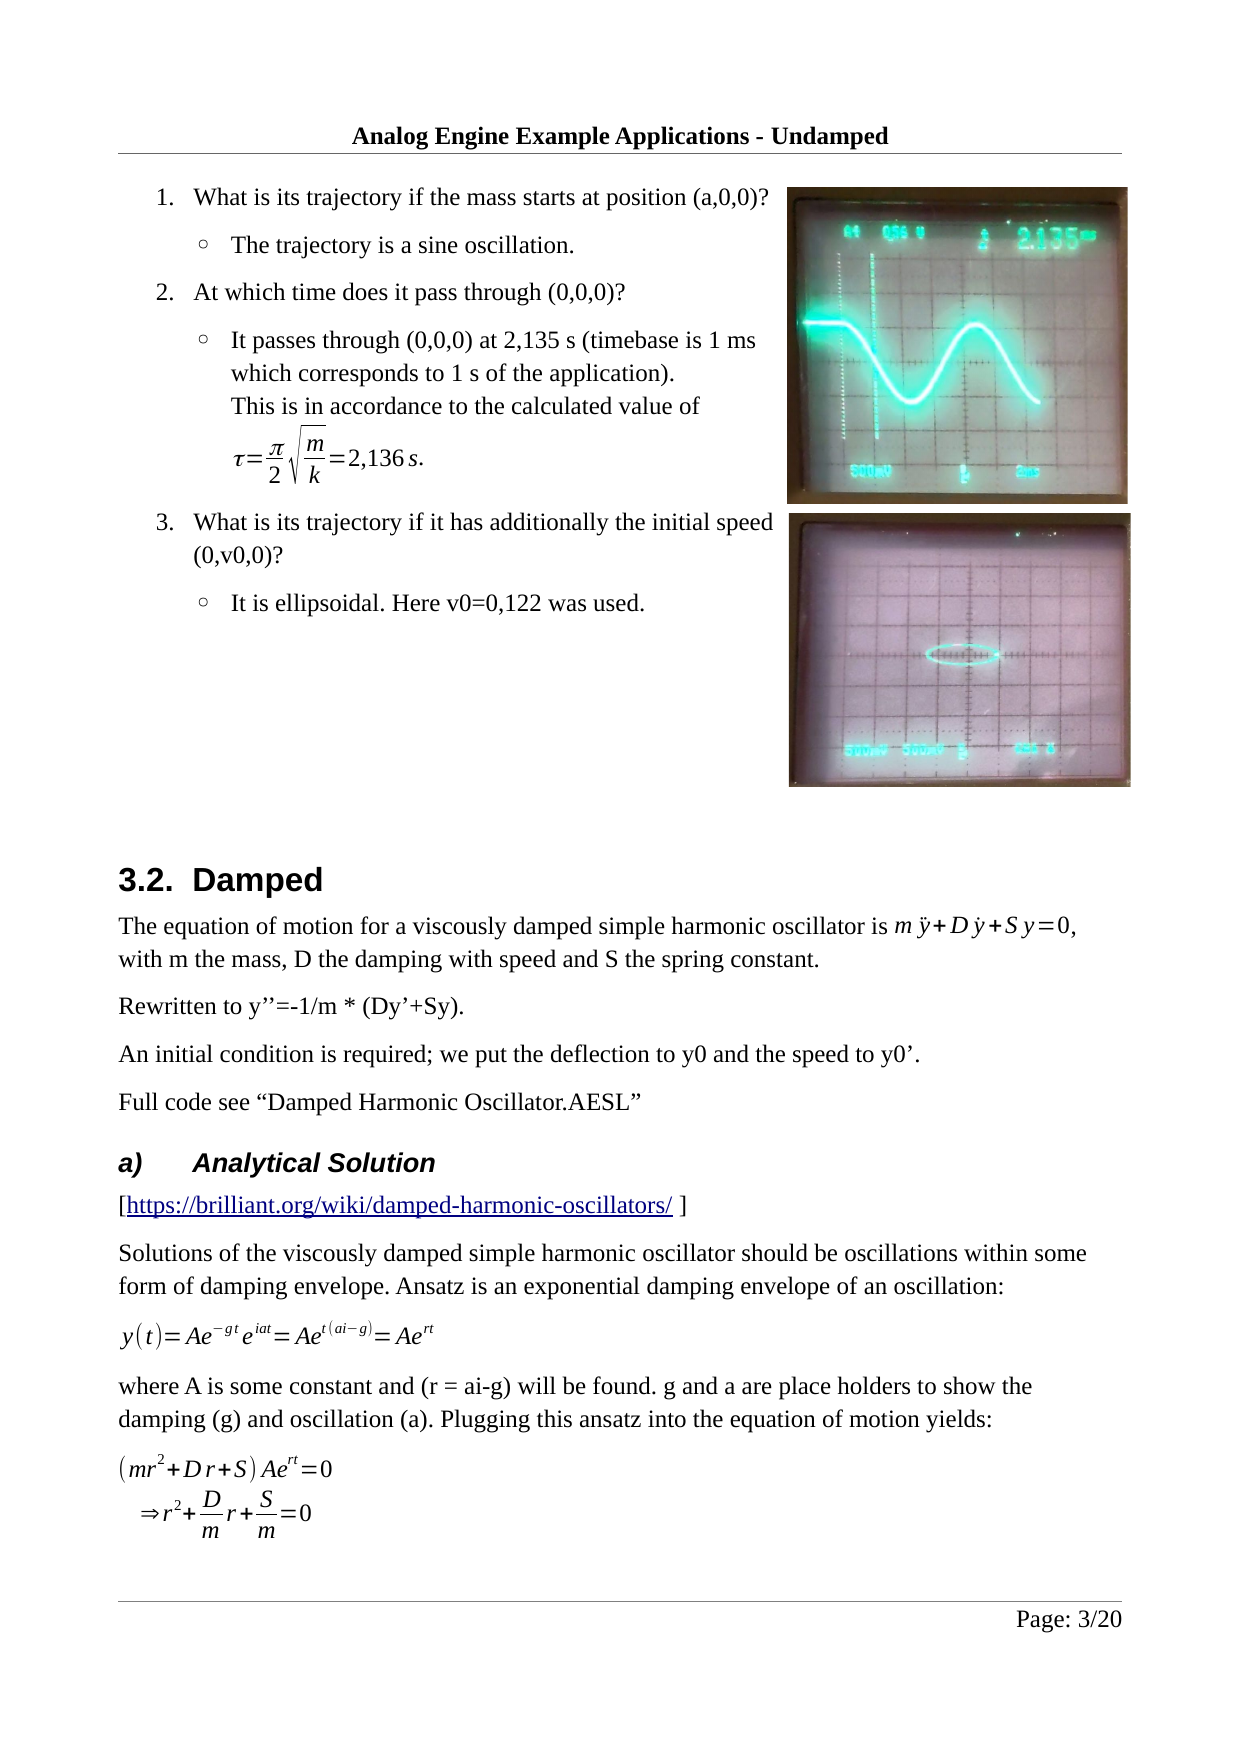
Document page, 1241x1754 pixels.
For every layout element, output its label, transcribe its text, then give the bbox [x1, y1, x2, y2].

list It passes through (0,0,0) at 2,135 s (timebase is 1 ms which corresponds to 1 s of the application). This is in accordance to the calculated value of . [193, 325, 787, 488]
picture [788, 513, 1131, 787]
subtitle Analytical Solution [118, 1147, 1122, 1178]
text Rewritten to y’’=-1/m * (Dy’+Sy). [118, 991, 1122, 1020]
text where A is some constant and (r = ai-g) will be found. g and a are place holders to show the damping (g) and oscillation (a). Plugging this ansatz into the equation of motion yields: [118, 1371, 1122, 1433]
text The equation of motion for a viscously damped simple harmonic oscillator is , with m the mass, D the damping with speed and S the spring constant. [118, 911, 1122, 972]
text Full code see “Damped Harmonic Oscillator.AESL” [118, 1087, 1122, 1115]
subtitle Damped [118, 860, 1122, 898]
list The trajectory is a sine oscillation. [193, 230, 787, 259]
text An initial condition is required; we put the deflection to y0 and the speed to y0’. [118, 1039, 1122, 1068]
list At which time does it pass through (0,0,0)? [156, 277, 787, 306]
text [https://brilliant.org/wiki/damped-harmonic-oscillators/ ] [118, 1190, 1122, 1219]
list What is its trajectory if the mass starts at position (a,0,0)? [156, 182, 1122, 211]
list What is its trajectory if it has additionally the initial speed (0,v0,0)? [156, 507, 1122, 569]
text Solutions of the viscously damped simple harmonic oscillator should be oscillations within some form of damping envelope. Ansatz is an exponential damping envelope of an oscillation: [118, 1238, 1122, 1300]
picture [787, 187, 1128, 504]
list It is ellipsoidal. Here v0=0,122 was used. [193, 588, 788, 616]
